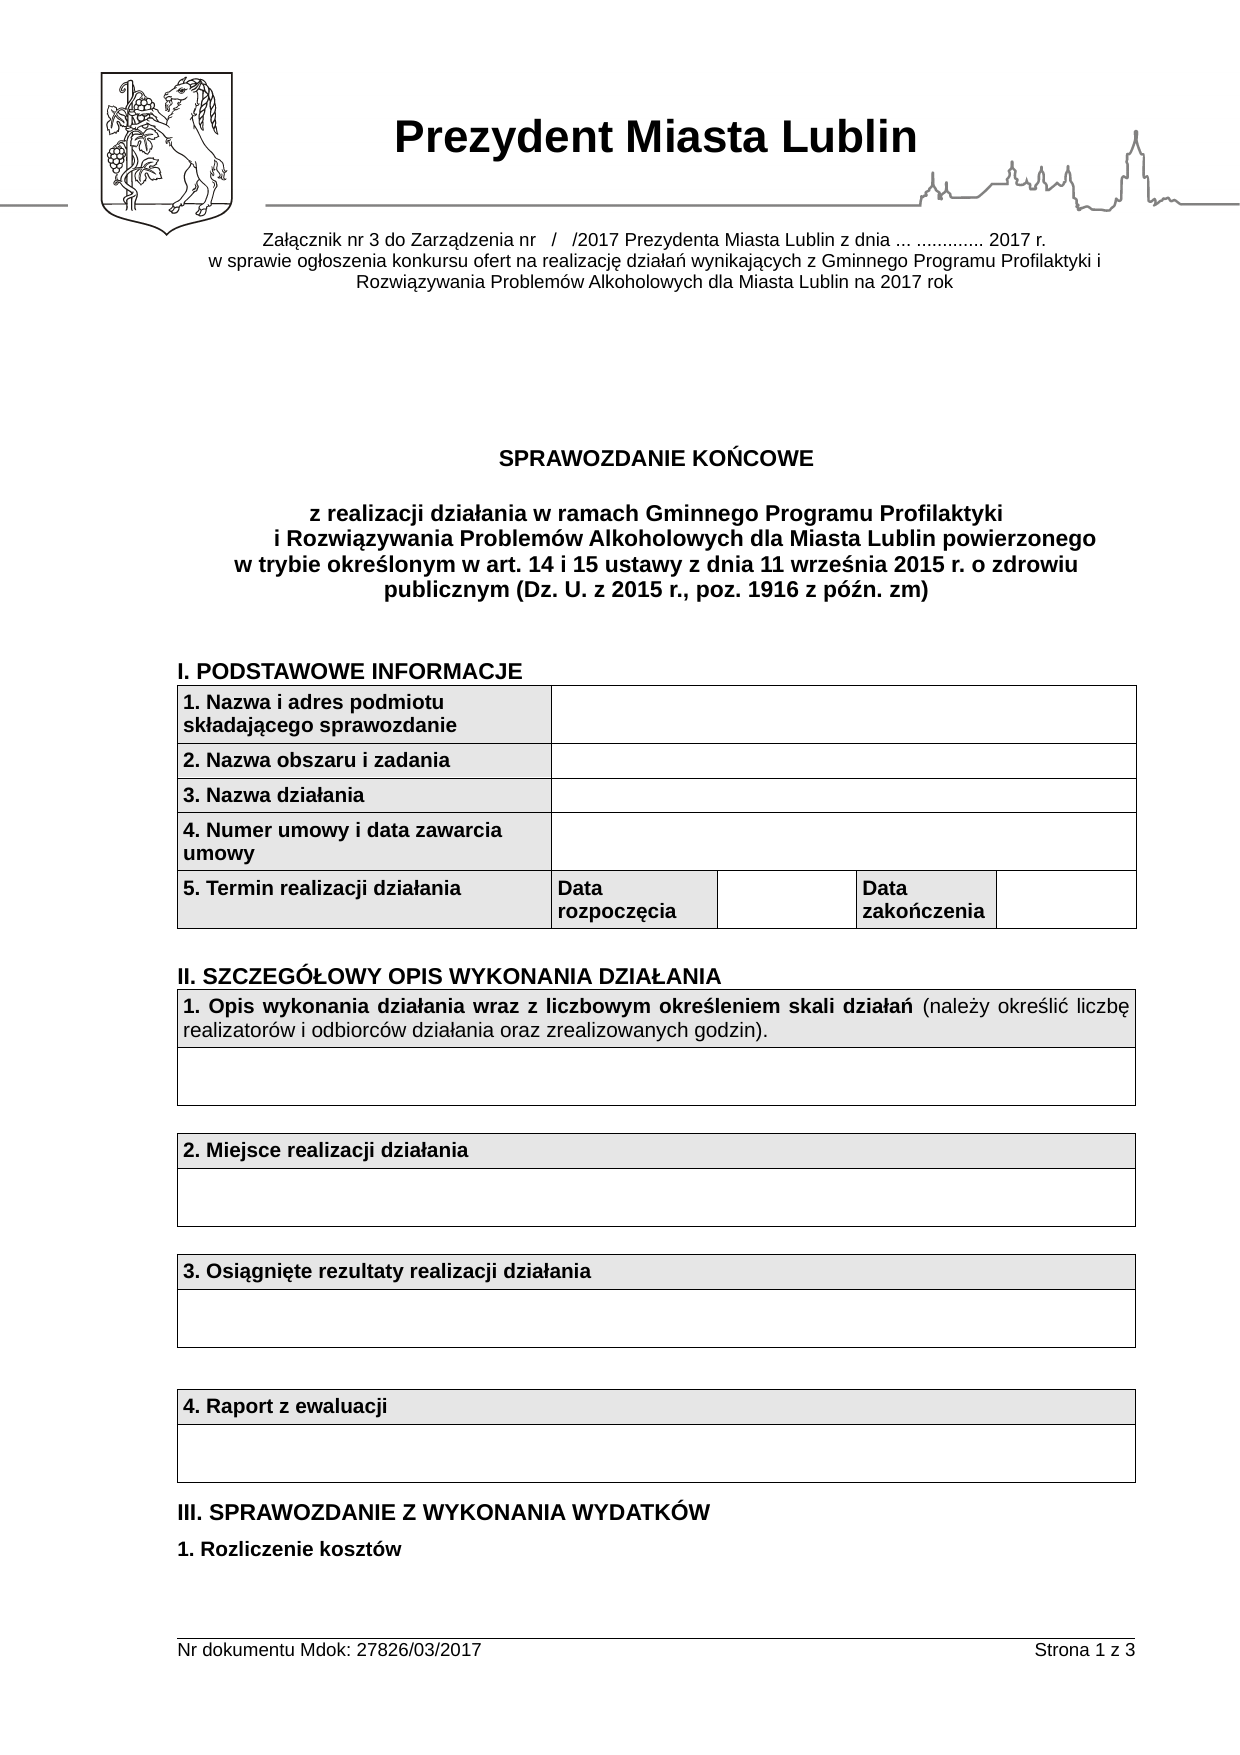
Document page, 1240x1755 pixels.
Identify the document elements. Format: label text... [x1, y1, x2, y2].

picture [0, 72, 1240, 236]
table_cell [178, 1425, 1135, 1482]
table_cell [552, 779, 1136, 812]
table_cell [718, 871, 856, 928]
text i Rozwiązywania Problemów Alkoholowych dla Miasta Lublin powierzonego w trybie określonym w art. 14 i 15 ustawy z dnia 11 września 2015 r. o zdrowiu publicznym (Dz. U. z 2015 r., poz. 1916 z późn. zm) [177, 526, 1135, 603]
text SPRAWOZDANIE KOŃCOWE [177, 445, 1135, 471]
table_cell [997, 871, 1136, 928]
text z realizacji działania w ramach Gminnego Programu Profilaktyki [177, 500, 1135, 526]
table_cell 2. Nazwa obszaru i zadania [178, 744, 551, 777]
table_cell Data zakończenia [857, 871, 996, 928]
text 1. Rozliczenie kosztów [177, 1537, 1135, 1560]
table_header 1. Nazwa i adres podmiotu składającego sprawozdanie [178, 686, 551, 743]
table_cell [178, 1048, 1135, 1105]
text II. SZCZEGÓŁOWY OPIS WYKONANIA DZIAŁANIA [177, 963, 1135, 989]
table_header 2. Miejsce realizacji działania [178, 1134, 1135, 1168]
table_header 3. Osiągnięte rezultaty realizacji działania [178, 1255, 1135, 1289]
text I. PODSTAWOWE INFORMACJE [177, 659, 1135, 685]
text III. SPRAWOZDANIE Z WYKONANIA WYDATKÓW [177, 1500, 1135, 1525]
table_cell 5. Termin realizacji działania [178, 871, 551, 928]
table_cell Data rozpoczęcia [552, 871, 717, 928]
table_cell [552, 813, 1136, 870]
table_header [552, 686, 1136, 743]
table_cell 4. Numer umowy i data zawarcia umowy [178, 813, 551, 870]
table_cell [178, 1169, 1135, 1226]
table_cell [178, 1290, 1135, 1347]
table_cell 3. Nazwa działania [178, 779, 551, 812]
table_header 4. Raport z ewaluacji [178, 1390, 1135, 1424]
table_header 1. Opis wykonania działania wraz z liczbowym określeniem skali działań (należy określić liczbę realizatorów i odbiorców działania oraz zrealizowanych godzin). [178, 990, 1135, 1047]
table_cell [552, 744, 1136, 777]
